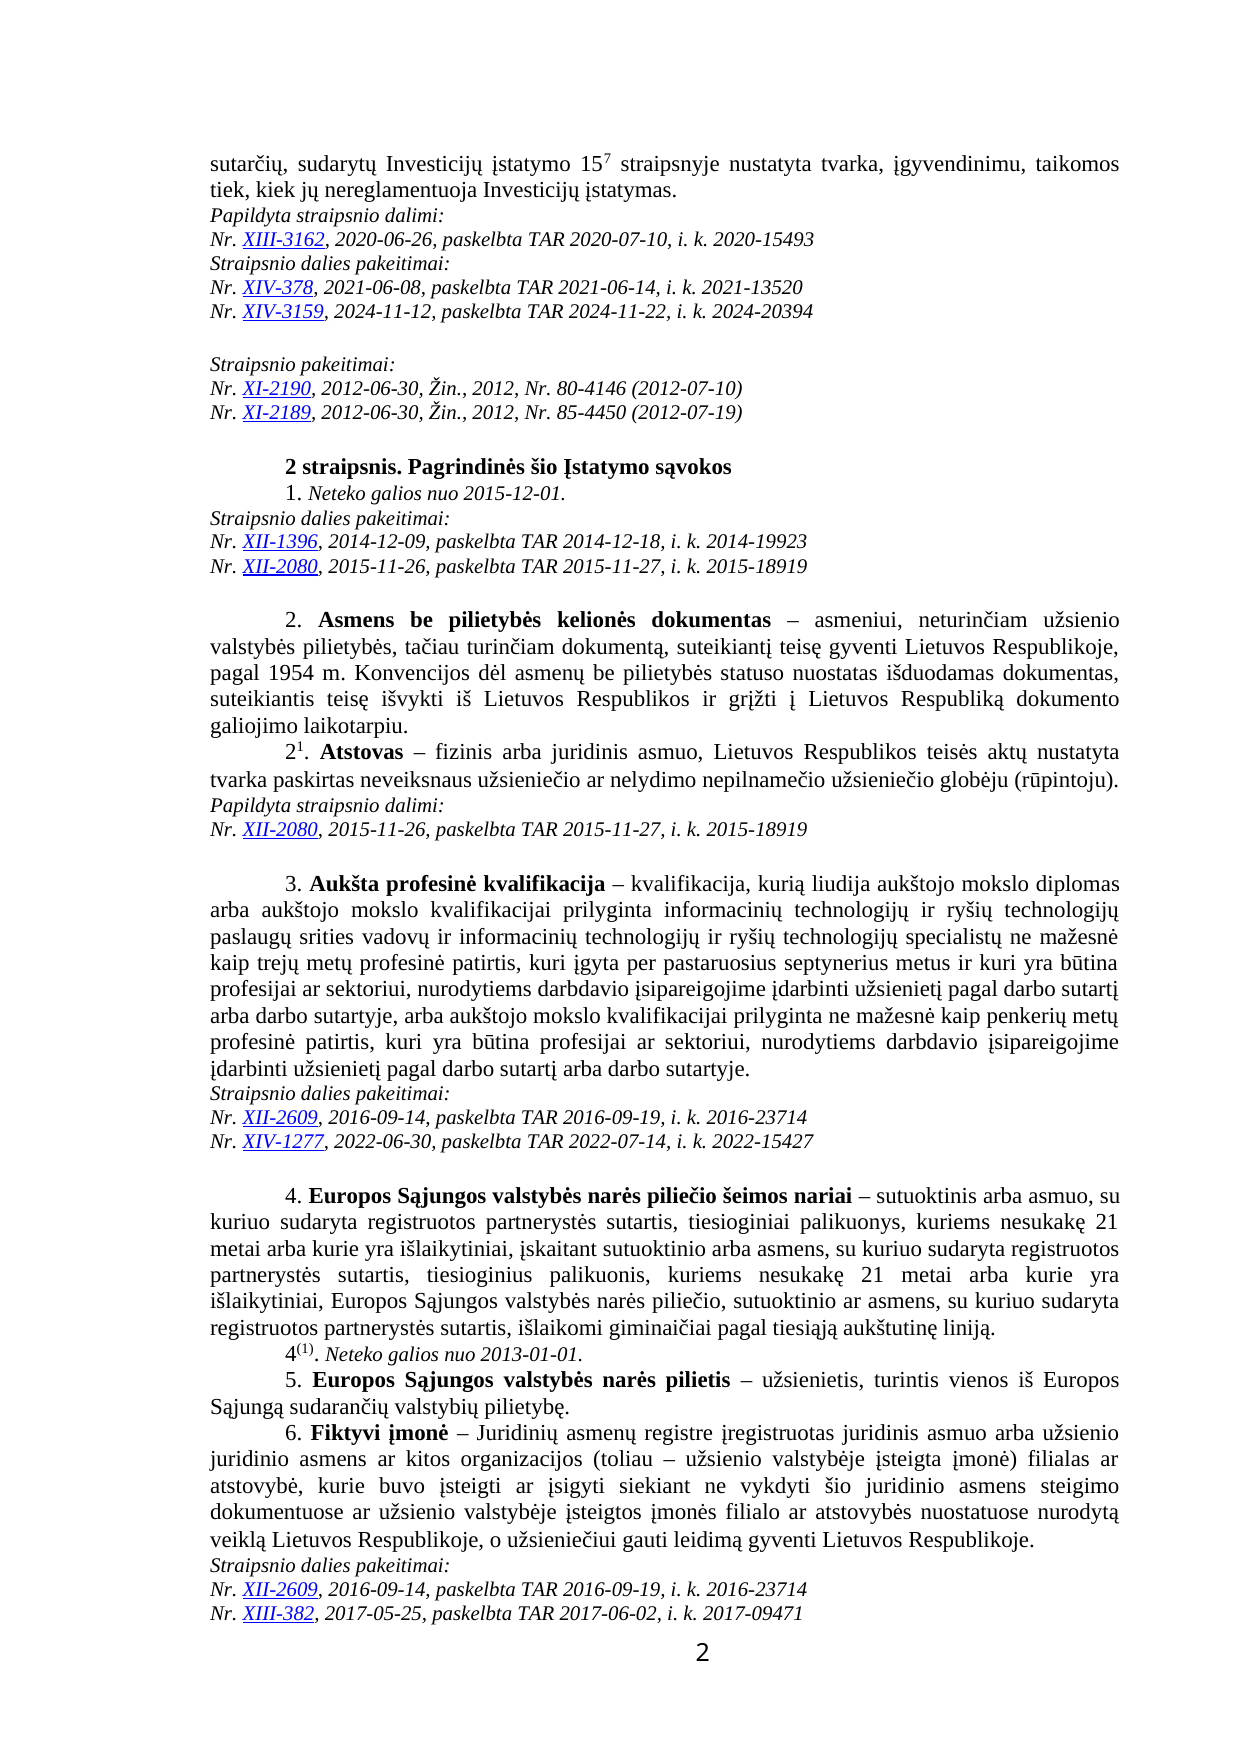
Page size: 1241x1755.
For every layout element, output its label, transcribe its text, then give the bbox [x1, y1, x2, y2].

text Straipsnio dalies pakeitimai: [210, 1553, 1120, 1577]
text 4. Europos Sąjungos valstybės narės piliečio šeimos nariai – sutuoktinis arba asmuo, su kuriuo sudaryta registruotos partnerystės sutartis, tiesioginiai palikuonys, kuriems nesukakę 21 metai arba kurie yra išlaikytiniai, įskaitant sutuoktinio arba asmens, su kuriuo sudaryta registruotos partnerystės sutartis, tiesioginius palikuonis, kuriems nesukakę 21 metai arba kurie yra išlaikytiniai, Europos Sąjungos valstybės narės piliečio, sutuoktinio ar asmens, su kuriuo sudaryta registruotos partnerystės sutartis, išlaikomi giminaičiai pagal tiesiąją aukštutinę liniją. [210, 1182, 1120, 1340]
text Nr. XII-2080, 2015-11-26, paskelbta TAR 2015-11-27, i. k. 2015-18919 [210, 817, 1120, 841]
text 21. Atstovas – fizinis arba juridinis asmuo, Lietuvos Respublikos teisės aktų nustatyta tvarka paskirtas neveiksnaus užsieniečio ar nelydimo nepilnamečio užsieniečio globėju (rūpintoju). [210, 738, 1120, 793]
text Nr. XIII-3162, 2020-06-26, paskelbta TAR 2020-07-10, i. k. 2020-15493 [210, 227, 1120, 251]
text Papildyta straipsnio dalimi: [210, 203, 1120, 227]
text Nr. XII-1396, 2014-12-09, paskelbta TAR 2014-12-18, i. k. 2014-19923 [210, 529, 1120, 553]
text 2. Asmens be pilietybės kelionės dokumentas – asmeniui, neturinčiam užsienio valstybės pilietybės, tačiau turinčiam dokumentą, suteikiantį teisę gyventi Lietuvos Respublikoje, pagal 1954 m. Konvencijos dėl asmenų be pilietybės statuso nuostatas išduodamas dokumentas, suteikiantis teisę išvykti iš Lietuvos Respublikos ir grįžti į Lietuvos Respubliką dokumento galiojimo laikotarpiu. [210, 606, 1120, 738]
text Straipsnio dalies pakeitimai: [210, 251, 1120, 275]
text Nr. XII-2080, 2015-11-26, paskelbta TAR 2015-11-27, i. k. 2015-18919 [210, 553, 1120, 578]
text Straipsnio dalies pakeitimai: [210, 505, 1120, 529]
text Straipsnio dalies pakeitimai: [210, 1081, 1120, 1105]
text 5. Europos Sąjungos valstybės narės pilietis – užsienietis, turintis vienos iš Europos Sąjungą sudarančių valstybių pilietybę. [210, 1366, 1120, 1419]
text 6. Fiktyvi įmonė – Juridinių asmenų registre įregistruotas juridinis asmuo arba užsienio juridinio asmens ar kitos organizacijos (toliau – užsienio valstybėje įsteigta įmonė) filialas ar atstovybė, kurie buvo įsteigti ar įsigyti siekiant ne vykdyti šio juridinio asmens steigimo dokumentuose ar užsienio valstybėje įsteigtos įmonės filialo ar atstovybės nuostatuose nurodytą veiklą Lietuvos Respublikoje, o užsieniečiui gauti leidimą gyventi Lietuvos Respublikoje. [210, 1419, 1120, 1553]
text sutarčių, sudarytų Investicijų įstatymo 157 straipsnyje nustatyta tvarka, įgyvendinimu, taikomos tiek, kiek jų nereglamentuoja Investicijų įstatymas. [210, 150, 1120, 203]
text Nr. XI-2190, 2012-06-30, Žin., 2012, Nr. 80-4146 (2012-07-10) [210, 376, 1120, 400]
text 2 straipsnis. Pagrindinės šio Įstatymo sąvokos [210, 453, 1120, 479]
text 3. Aukšta profesinė kvalifikacija – kvalifikacija, kurią liudija aukštojo mokslo diplomas arba aukštojo mokslo kvalifikacijai prilyginta informacinių technologijų ir ryšių technologijų paslaugų srities vadovų ir informacinių technologijų ir ryšių technologijų specialistų ne mažesnė kaip trejų metų profesinė patirtis, kuri įgyta per pastaruosius septynerius metus ir kuri yra būtina profesijai ar sektoriui, nurodytiems darbdavio įsipareigojime įdarbinti užsienietį pagal darbo sutartį arba darbo sutartyje, arba aukštojo mokslo kvalifikacijai prilyginta ne mažesnė kaip penkerių metų profesinė patirtis, kuri yra būtina profesijai ar sektoriui, nurodytiems darbdavio įsipareigojime įdarbinti užsienietį pagal darbo sutartį arba darbo sutartyje. [210, 870, 1120, 1081]
text Straipsnio pakeitimai: [210, 352, 1120, 376]
text 1. Neteko galios nuo 2015-12-01. [210, 479, 1120, 505]
text Nr. XIV-1277, 2022-06-30, paskelbta TAR 2022-07-14, i. k. 2022-15427 [210, 1129, 1120, 1153]
text Nr. XII-2609, 2016-09-14, paskelbta TAR 2016-09-19, i. k. 2016-23714 [210, 1577, 1120, 1601]
text Nr. XI-2189, 2012-06-30, Žin., 2012, Nr. 85-4450 (2012-07-19) [210, 400, 1120, 424]
text Nr. XIV-378, 2021-06-08, paskelbta TAR 2021-06-14, i. k. 2021-13520 [210, 275, 1120, 299]
text Nr. XIV-3159, 2024-11-12, paskelbta TAR 2024-11-22, i. k. 2024-20394 [210, 299, 1120, 323]
text Papildyta straipsnio dalimi: [210, 793, 1120, 817]
text Nr. XIII-382, 2017-05-25, paskelbta TAR 2017-06-02, i. k. 2017-09471 [210, 1601, 1120, 1625]
text Nr. XII-2609, 2016-09-14, paskelbta TAR 2016-09-19, i. k. 2016-23714 [210, 1105, 1120, 1129]
text 4(1). Neteko galios nuo 2013-01-01. [210, 1340, 1120, 1366]
